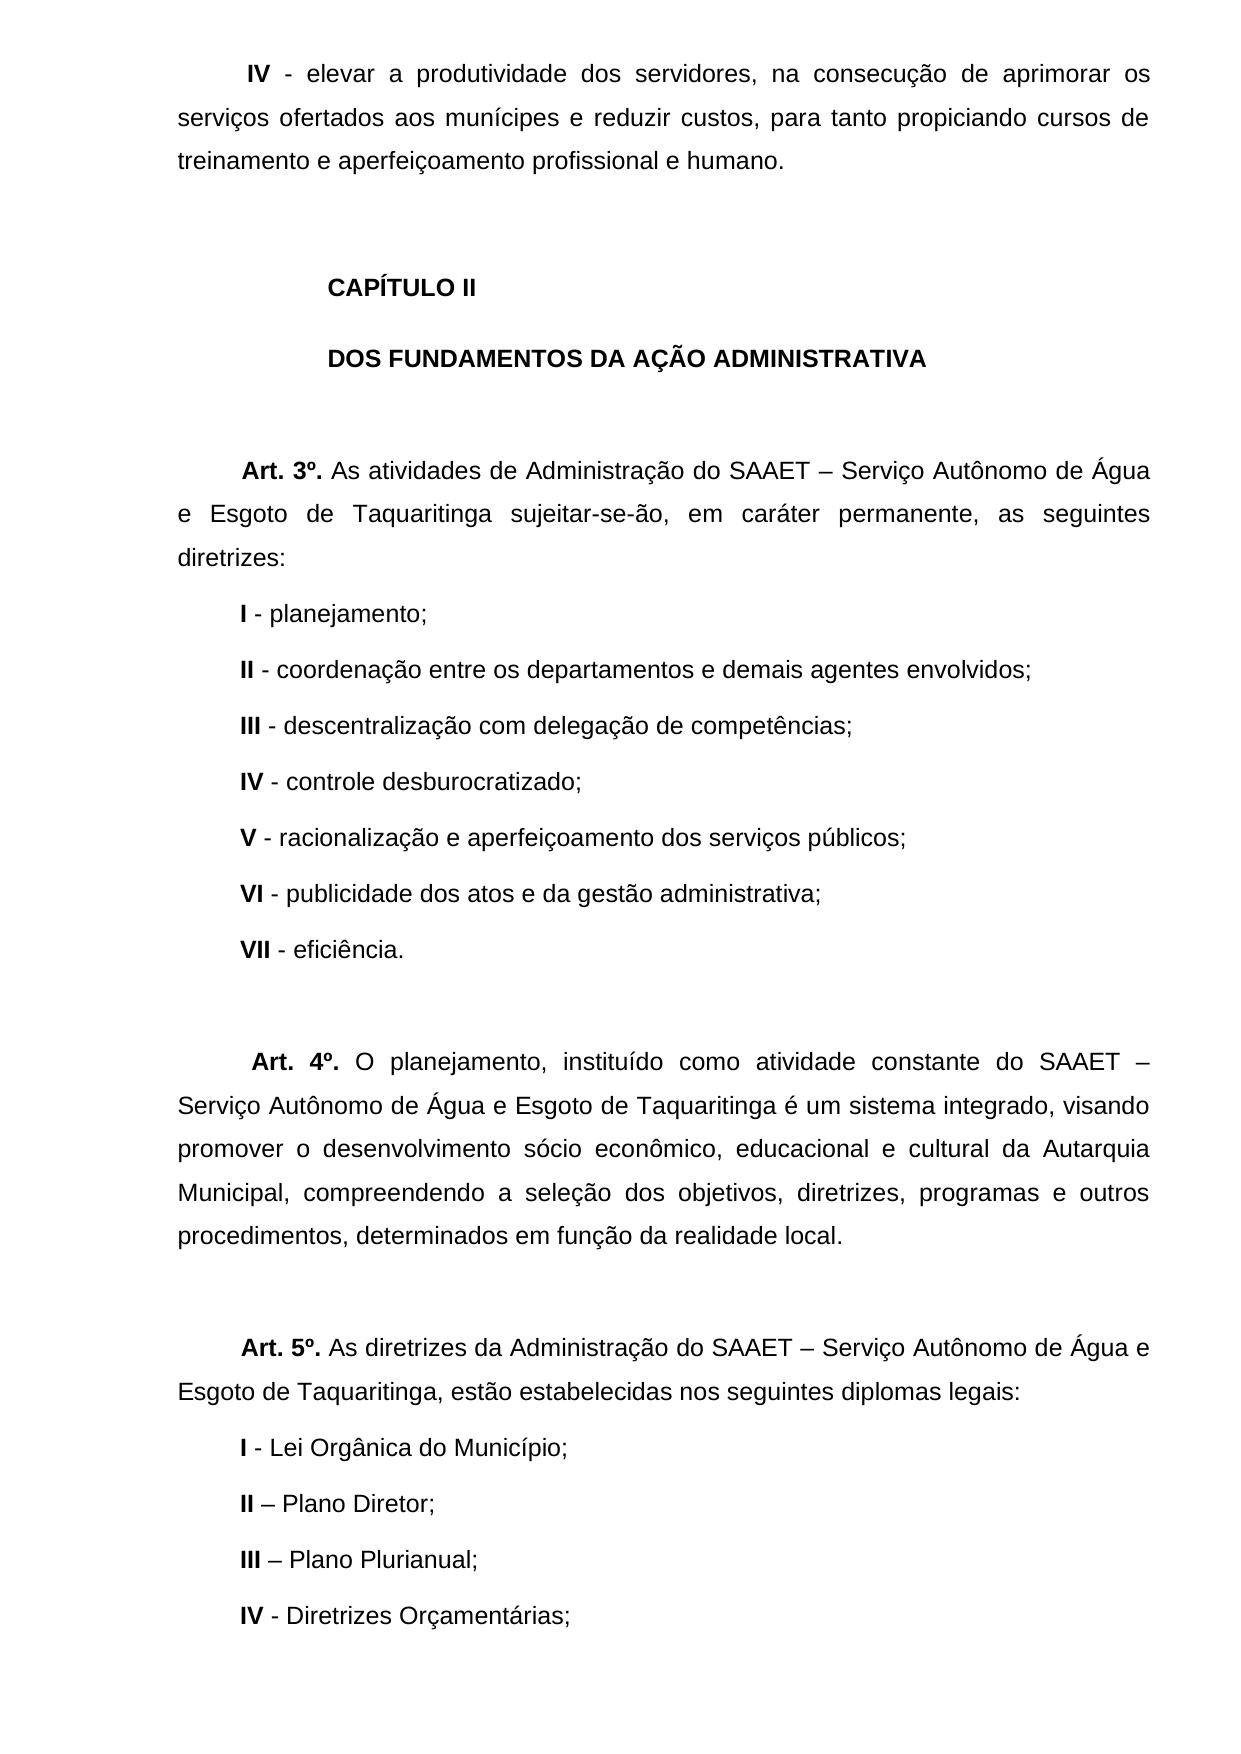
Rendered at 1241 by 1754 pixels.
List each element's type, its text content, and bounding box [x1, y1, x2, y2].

text II - coordenação entre os departamentos e demais agentes envolvidos; [177, 655, 1152, 684]
text II – Plano Diretor; [177, 1489, 1152, 1518]
text VII - eficiência. [177, 935, 1152, 964]
subtitle DOS FUNDAMENTOS DA AÇÃO ADMINISTRATIVA [327, 343, 1152, 372]
text I - planejamento; [177, 599, 1152, 628]
subtitle CAPÍTULO II [327, 273, 1152, 302]
text IV - controle desburocratizado; [177, 767, 1152, 796]
text III - descentralização com delegação de competências; [177, 711, 1152, 740]
text III – Plano Plurianual; [177, 1545, 1152, 1574]
text VI - publicidade dos atos e da gestão administrativa; [177, 879, 1152, 908]
text V - racionalização e aperfeiçoamento dos serviços públicos; [177, 823, 1152, 852]
text I - Lei Orgânica do Município; [177, 1433, 1152, 1462]
text Art. 4º. O planejamento, instituído como atividade constante do SAAET – Serviço Autônomo de Água e Esgoto de Taquaritinga é um sistema integrado, visando promover o desenvolvimento sócio econômico, educacional e cultural da Autarquia Municipal, compreendendo a seleção dos objetivos, diretrizes, programas e outros procedimentos, determinados em função da realidade local. [177, 1047, 1152, 1250]
text Art. 5º. As diretrizes da Administração do SAAET – Serviço Autônomo de Água e Esgoto de Taquaritinga, estão estabelecidas nos seguintes diplomas legais: [177, 1333, 1152, 1406]
text IV - Diretrizes Orçamentárias; [177, 1601, 1152, 1630]
text IV - elevar a produtividade dos servidores, na consecução de aprimorar os serviços ofertados aos munícipes e reduzir custos, para tanto propiciando cursos de treinamento e aperfeiçoamento profissional e humano. [177, 59, 1152, 175]
text Art. 3º. As atividades de Administração do SAAET – Serviço Autônomo de Água e Esgoto de Taquaritinga sujeitar-se-ão, em caráter permanente, as seguintes diretrizes: [177, 456, 1152, 572]
